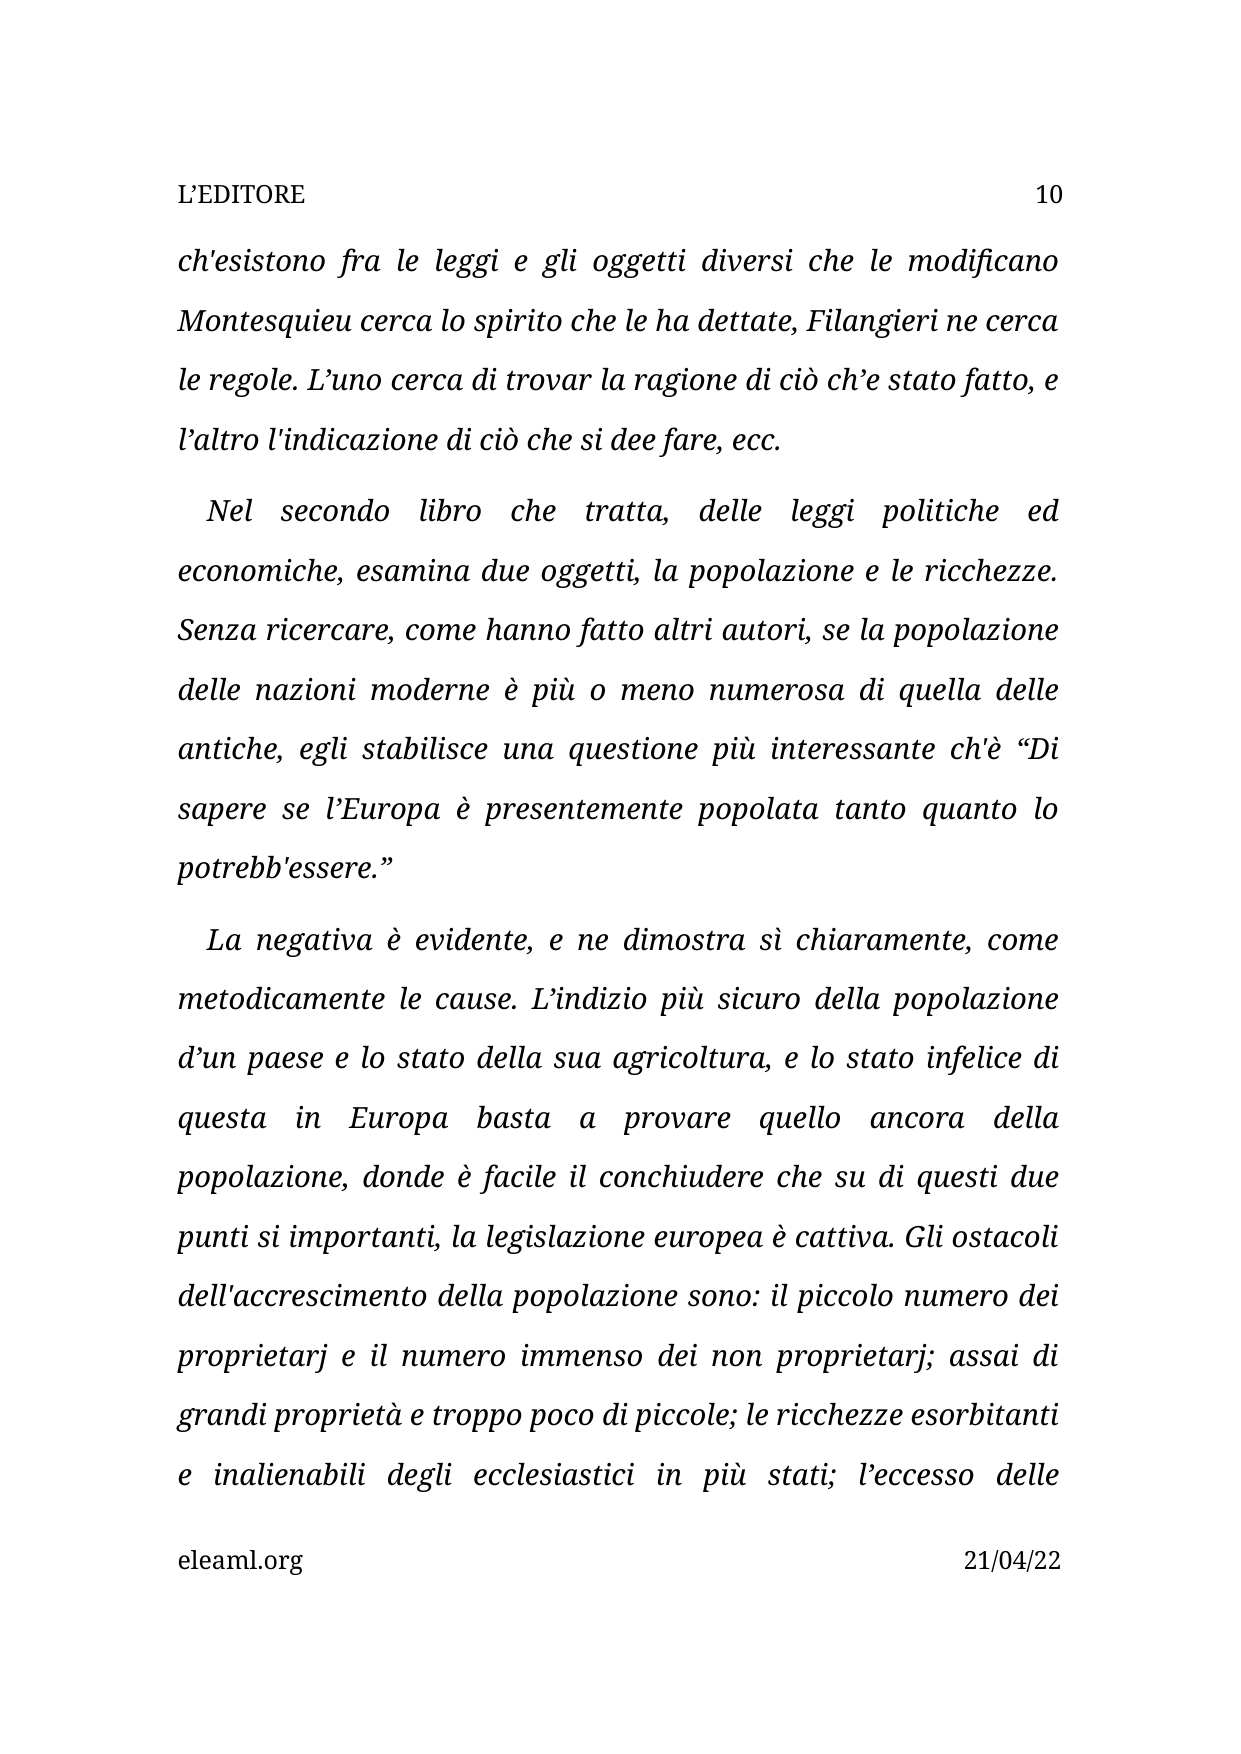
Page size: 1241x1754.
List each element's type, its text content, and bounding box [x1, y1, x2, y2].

text Nel secondo libro che tratta, delle leggi politiche ed economiche, esamina due oggetti, la popolazione e le ricchezze. Senza ricercare, come hanno fatto altri autori, se la popolazione delle nazioni moderne è più o meno numerosa di quella delle antiche, egli stabilisce una questione più interessante ch'è “Di sapere se l’Europa è presentemente popolata tanto quanto lo potrebb'essere.” [177, 491, 1063, 887]
text ch'esistono fra le leggi e gli oggetti diversi che le modificano Montesquieu cerca lo spirito che le ha dettate, Filangieri ne cerca le regole. L’uno cerca di trovar la ragione di ciò ch’e stato fatto, e l’altro l'indicazione di ciò che si dee fare, ecc. [177, 241, 1063, 459]
text La negativa è evidente, e ne dimostra sì chiaramente, come metodicamente le cause. L’indizio più sicuro della popolazione d’un paese e lo stato della sua agricoltura, e lo stato infelice di questa in Europa basta a provare quello ancora della popolazione, donde è facile il conchiudere che su di questi due punti si importanti, la legislazione europea è cattiva. Gli ostacoli dell'accrescimento della popolazione sono: il piccolo numero dei proprietarj e il numero immenso dei non proprietarj; assai di grandi proprietà e troppo poco di piccole; le ricchezze esorbitanti e inalienabili degli ecclesiastici in più stati; l’eccesso delle [177, 919, 1063, 1494]
